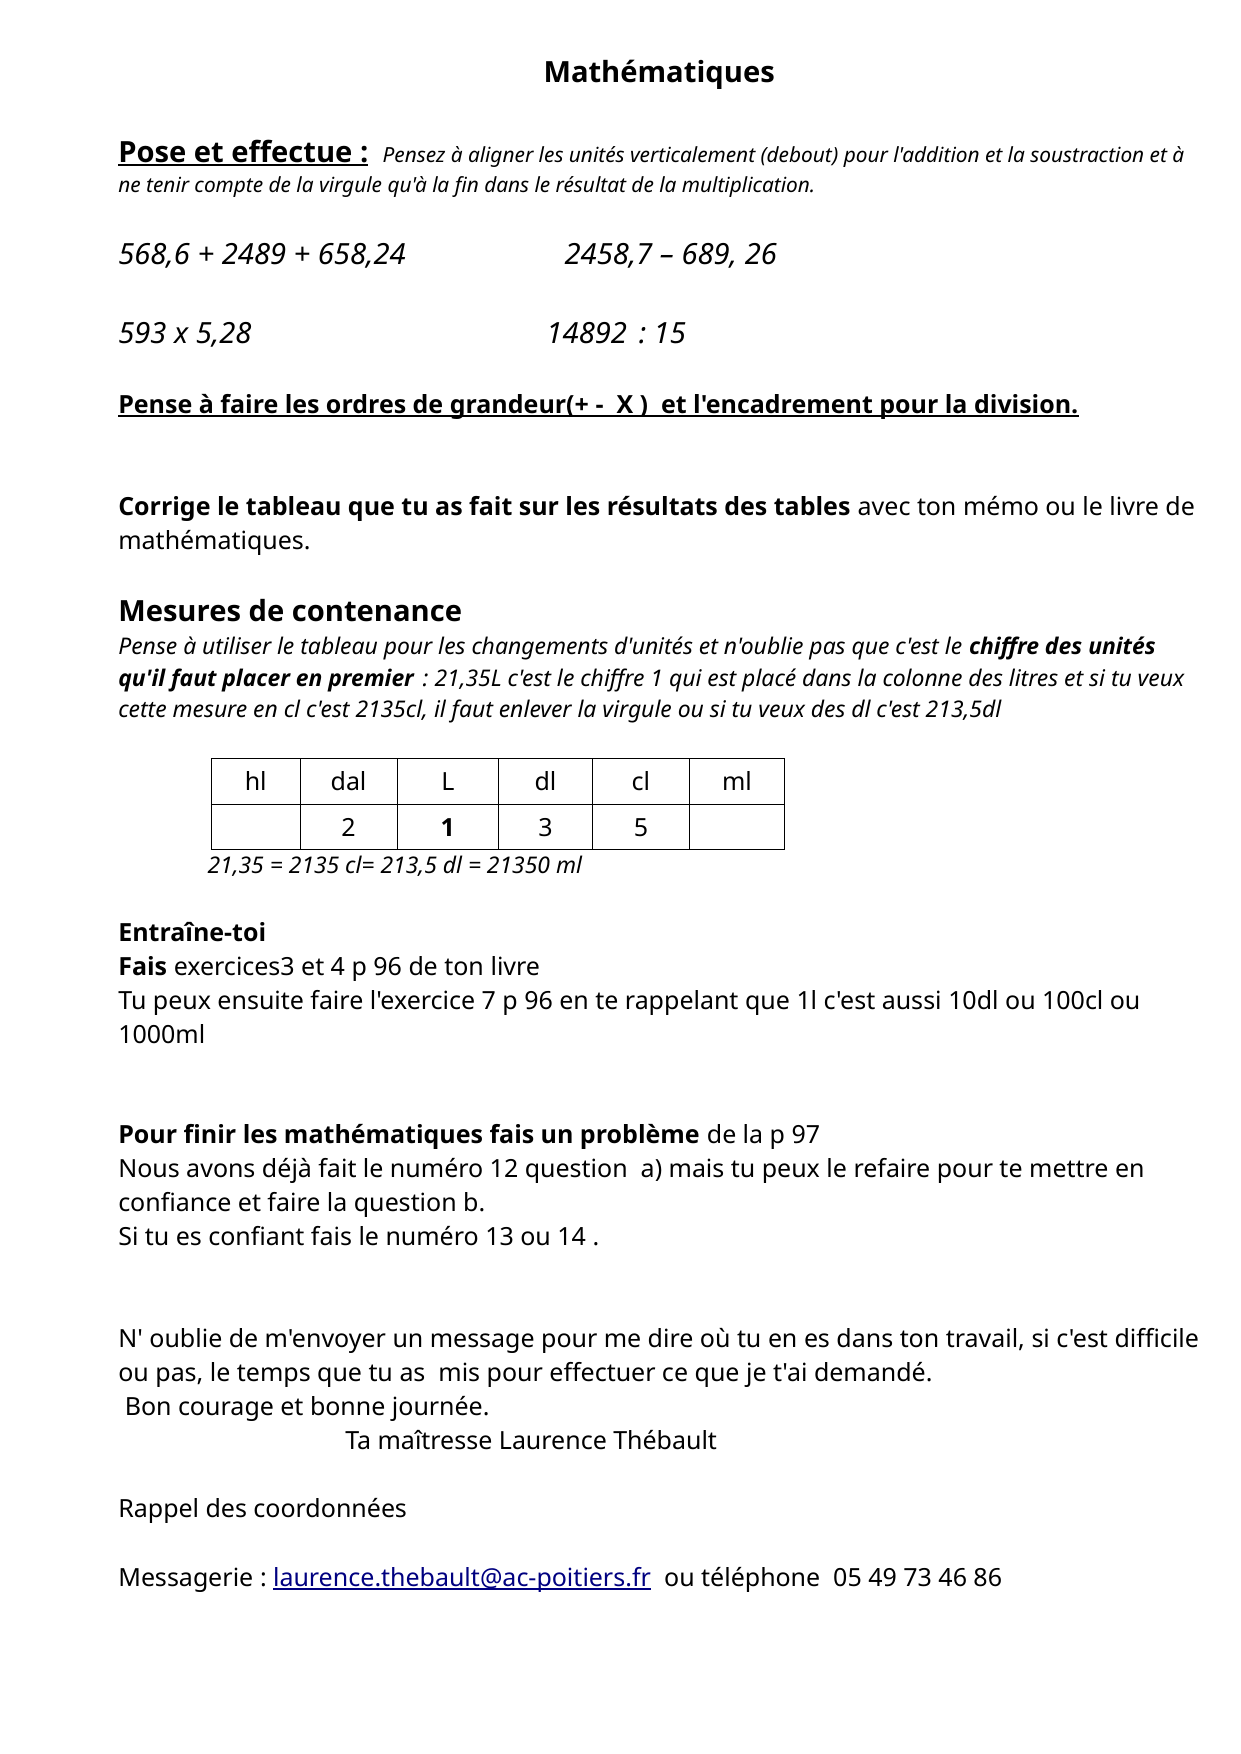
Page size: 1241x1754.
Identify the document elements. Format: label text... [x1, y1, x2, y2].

text 21,35 = 2135 cl= 213,5 dl = 21350 ml [118, 849, 1207, 881]
table_cell 5 [593, 805, 689, 849]
text N' oublie de m'envoyer un message pour me dire où tu en es dans ton travail, si c'est difficile ou pas, le temps que tu as mis pour effectuer ce que je t'ai demandé. [118, 1321, 1207, 1389]
table_cell 1 [398, 805, 498, 849]
text Pose et effectue : Pensez à aligner les unités verticalement (debout) pour l'addition et la soustraction et à ne tenir compte de la virgule qu'à la fin dans le résultat de la multiplication. [118, 131, 1207, 199]
text Tu peux ensuite faire l'exercice 7 p 96 en te rappelant que 1l c'est aussi 10dl ou 100cl ou 1000ml [118, 983, 1207, 1051]
table_cell 2 [301, 805, 397, 849]
table_header cl [593, 759, 689, 804]
table_cell [690, 805, 784, 849]
text Corrige le tableau que tu as fait sur les résultats des tables avec ton mémo ou le livre de mathématiques. [118, 488, 1207, 557]
text 568,6 + 2489 + 658,24 2458,7 – 689, 26 [118, 233, 1207, 273]
table_header hl [212, 759, 300, 804]
text Ta maîtresse Laurence Thébault [118, 1423, 1207, 1457]
text Entraîne-toi [118, 915, 1207, 949]
text Pense à utiliser le tableau pour les changements d'unités et n'oublie pas que c'est le chiffre des unités qu'il faut placer en premier : 21,35L c'est le chiffre 1 qui est placé dans la colonne des litres et si tu veux cette mesure en cl c'est 2135cl, il faut enlever la virgule ou si tu veux des dl c'est 213,5dl [118, 630, 1207, 724]
text Fais exercices3 et 4 p 96 de ton livre [118, 949, 1207, 983]
text Bon courage et bonne journée. [118, 1389, 1207, 1423]
text Mathématiques [118, 52, 1207, 91]
text Rappel des coordonnées [118, 1491, 1207, 1525]
text 593 x 5,28 14892 : 15 [118, 312, 1207, 352]
table_cell [212, 805, 300, 849]
table_header ml [690, 759, 784, 804]
text Pense à faire les ordres de grandeur(+ - X ) et l'encadrement pour la division. [118, 386, 1207, 420]
text Si tu es confiant fais le numéro 13 ou 14 . [118, 1218, 1207, 1253]
text Mesures de contenance [118, 591, 1207, 630]
table_header dal [301, 759, 397, 804]
table_header dl [499, 759, 592, 804]
text Nous avons déjà fait le numéro 12 question a) mais tu peux le refaire pour te mettre en confiance et faire la question b. [118, 1150, 1207, 1218]
table_cell 3 [499, 805, 592, 849]
table_header L [398, 759, 498, 804]
text Pour finir les mathématiques fais un problème de la p 97 [118, 1116, 1207, 1150]
text Messagerie : laurence.thebault@ac-poitiers.fr ou téléphone 05 49 73 46 86 [118, 1559, 1207, 1593]
